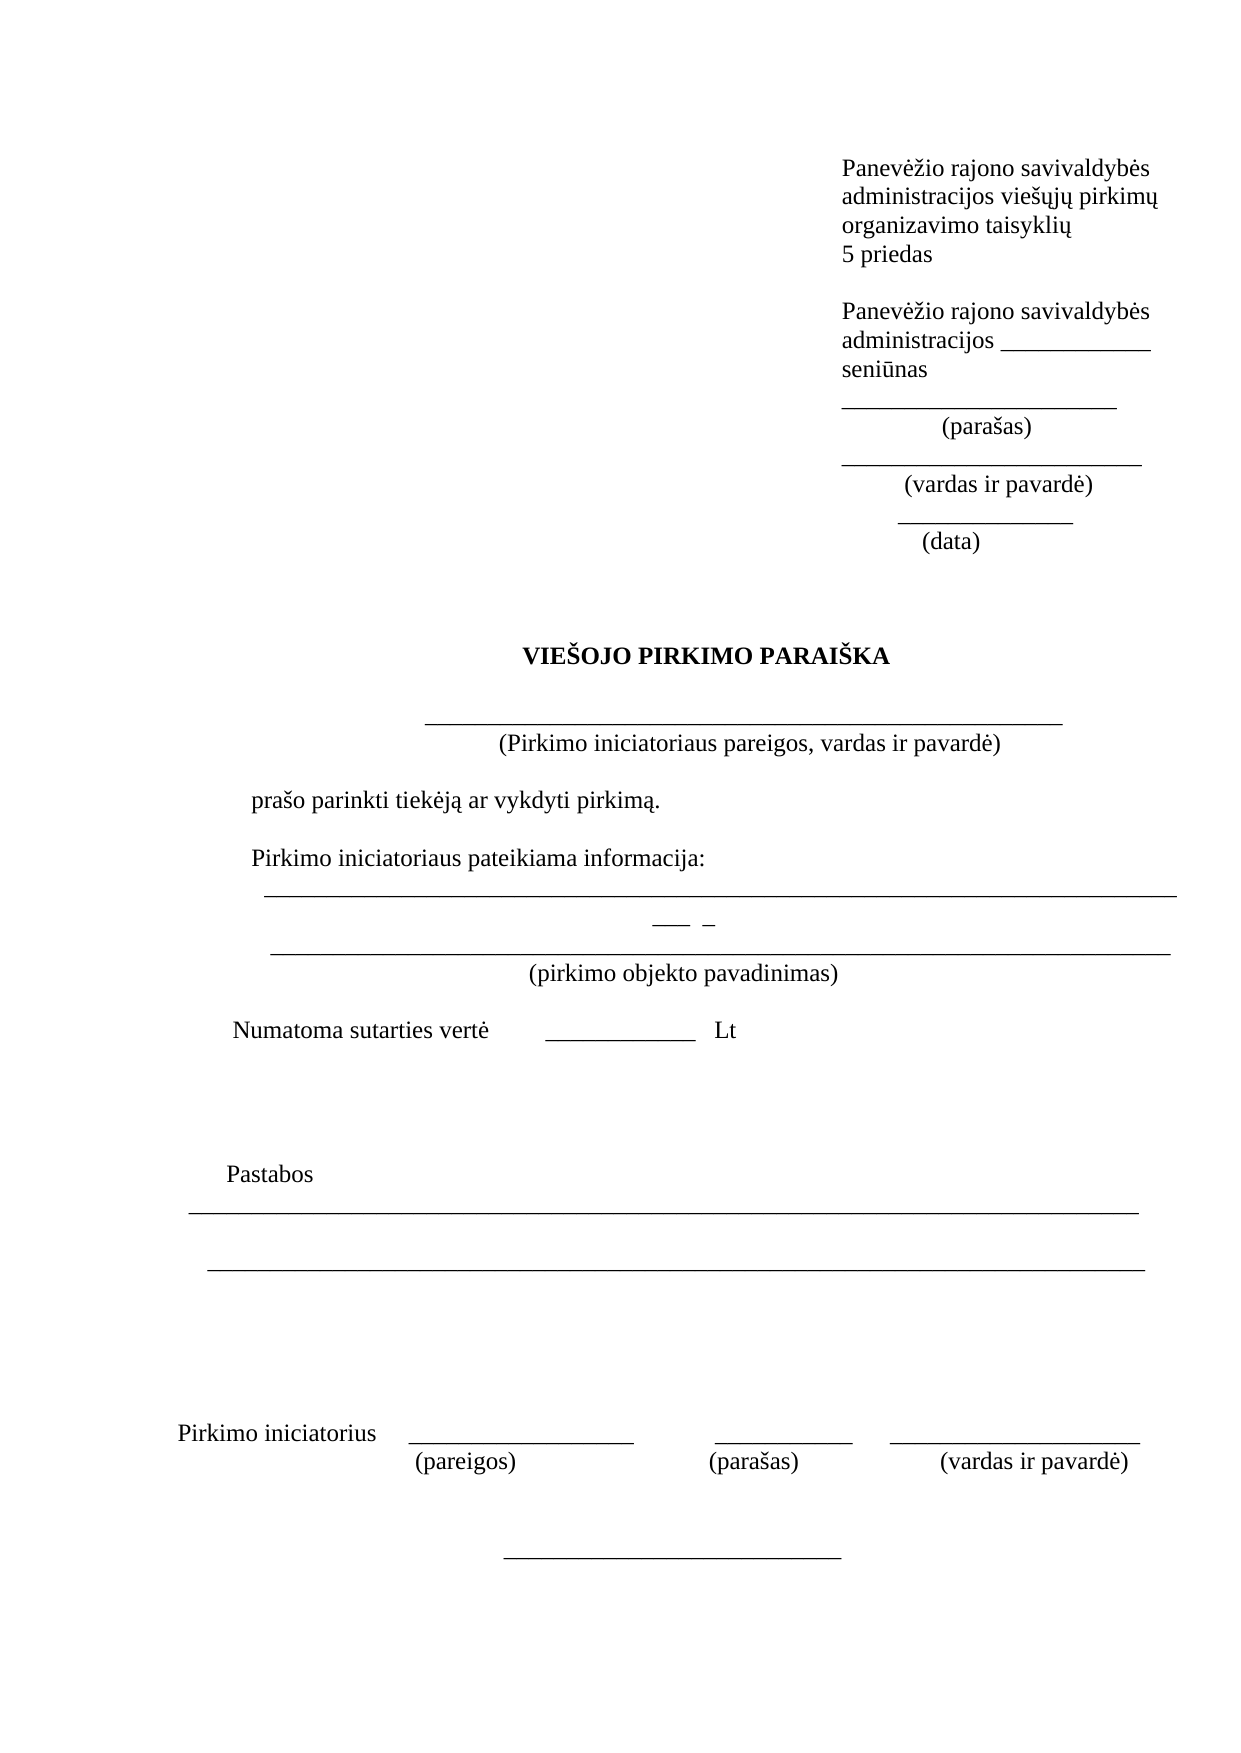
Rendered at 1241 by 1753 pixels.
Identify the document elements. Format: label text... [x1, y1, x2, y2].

text ________________________ [768, 440, 1167, 469]
text (Pirkimo iniciatoriaus pareigos, vardas ir pavardė) [252, 728, 1167, 756]
text administracijos viešųjų pirkimų [842, 181, 1167, 210]
table_header ____________________________________________________________________________ _ ________________________________________________________________________ (pirkimo objekto pavadinimas) Numatoma sutarties vertė ____________ Lt [177, 871, 1190, 1130]
text ______________________ [768, 383, 1167, 411]
text VIEŠOJO PIRKIMO PARAIŠKA [177, 641, 1167, 670]
text 5 priedas [842, 239, 1167, 268]
text prašo parinkti tiekėją ar vykdyti pirkimą. [177, 785, 1167, 814]
text Pirkimo iniciatoriaus pateikiama informacija: [177, 843, 1167, 871]
text (vardas ir pavardė) [768, 469, 1167, 498]
text ______________ [768, 498, 1167, 526]
text ___________________________ [177, 1533, 1167, 1561]
text seniūnas [768, 354, 1167, 383]
text Pirkimo iniciatorius __________________ ___________ ____________________ [177, 1418, 1167, 1446]
text Panevėžio rajono savivaldybės [768, 296, 1167, 325]
text (data) [177, 526, 1167, 555]
text ___________________________________________________ [252, 699, 1167, 728]
table_header Pastabos ____________________________________________________________________________ ___________________________________________________________________________ [177, 1159, 1190, 1331]
text (parašas) [768, 411, 1167, 440]
text organizavimo taisyklių [842, 210, 1167, 239]
text administracijos ____________ [768, 325, 1167, 354]
text (pareigos) (parašas) (vardas ir pavardė) [177, 1446, 1167, 1475]
text Panevėžio rajono savivaldybės [842, 153, 1167, 181]
